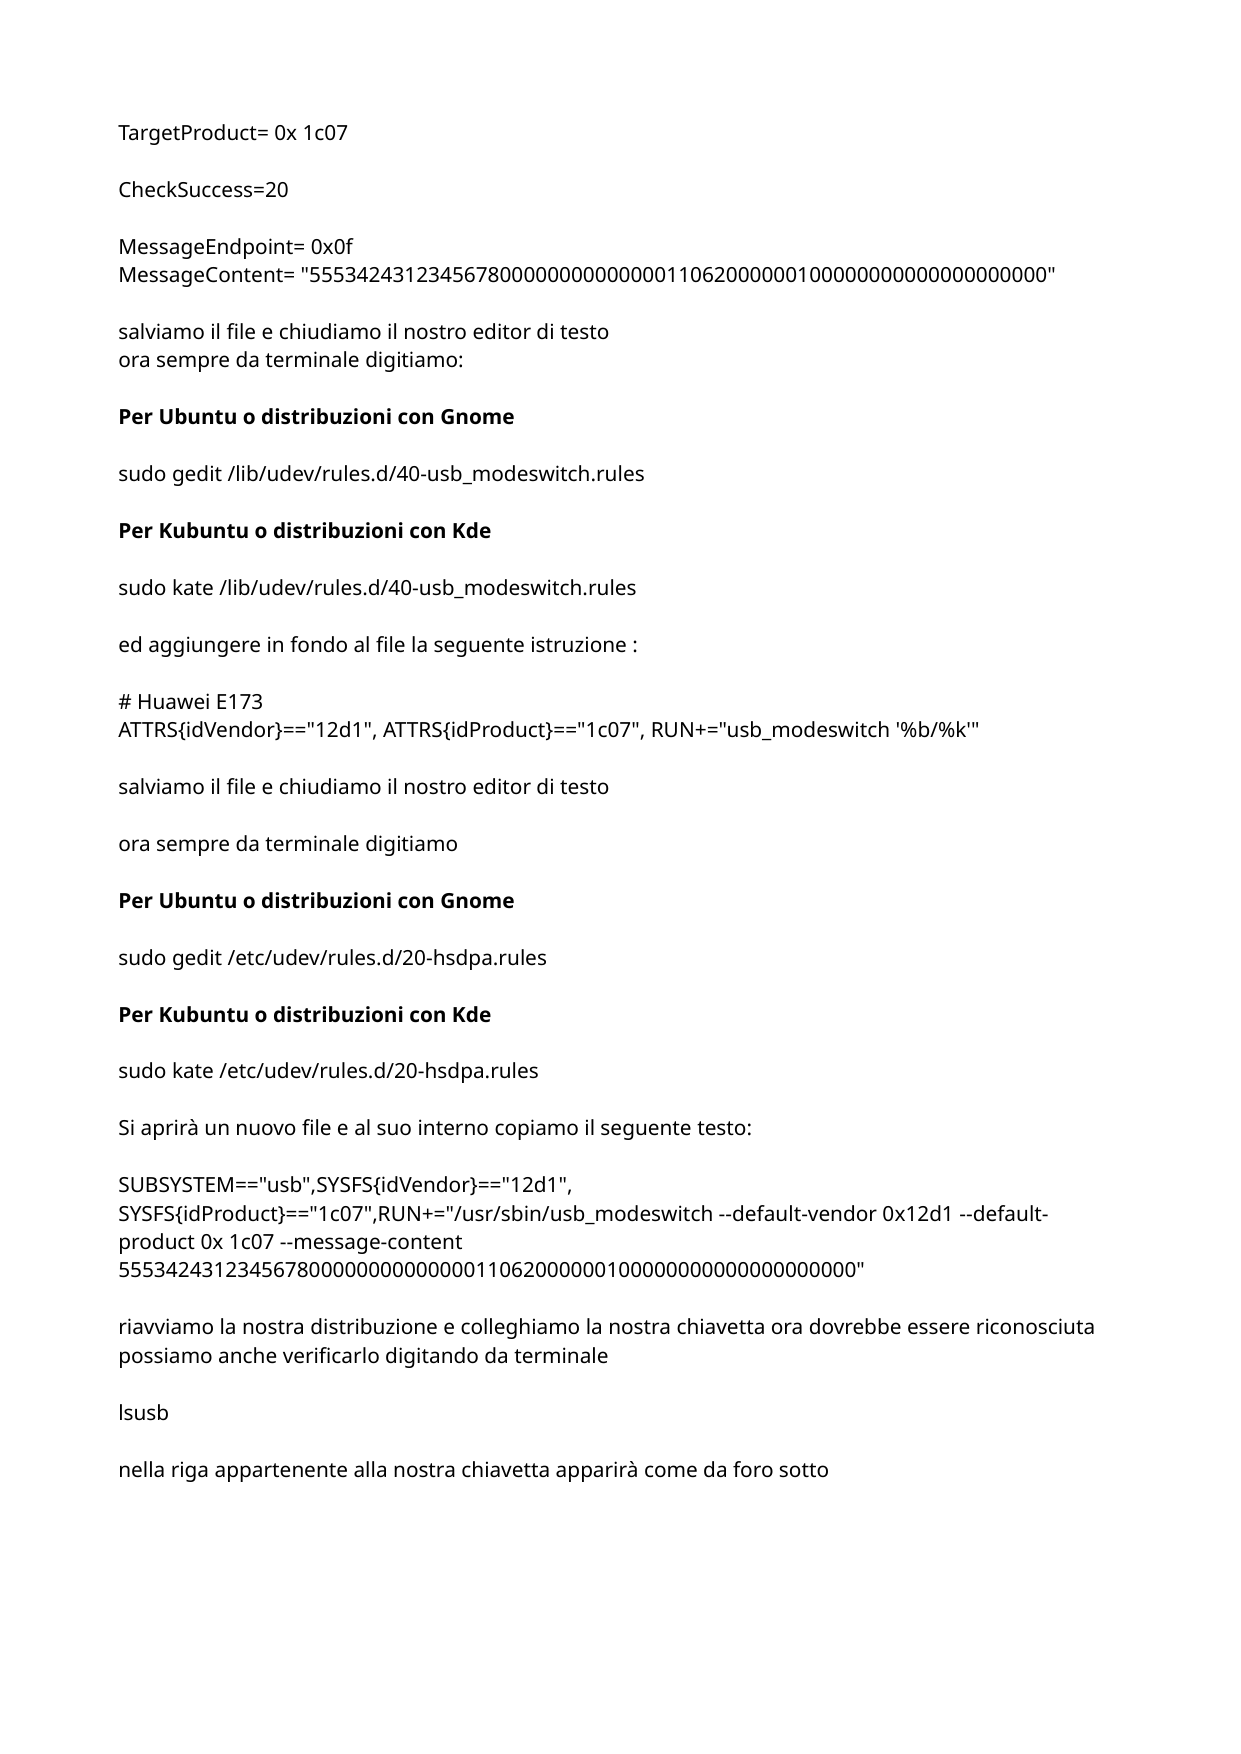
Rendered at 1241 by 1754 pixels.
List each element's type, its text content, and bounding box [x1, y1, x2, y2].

text sudo kate /lib/udev/rules.d/40-usb_modeswitch.rules [118, 573, 1122, 602]
text Per Kubuntu o distribuzioni con Kde [118, 516, 1122, 545]
text sudo kate /etc/udev/rules.d/20-hsdpa.rules [118, 1057, 1122, 1085]
text ed aggiungere in fondo al file la seguente istruzione : [118, 630, 1122, 658]
text MessageEndpoint= 0x0f [118, 232, 1122, 260]
text Per Ubuntu o distribuzioni con Gnome [118, 886, 1122, 914]
text ora sempre da terminale digitiamo: [118, 346, 1122, 374]
text sudo gedit /lib/udev/rules.d/40-usb_modeswitch.rules [118, 459, 1122, 488]
text SUBSYSTEM=="usb",SYSFS{idVendor}=="12d1", SYSFS{idProduct}=="1c07",RUN+="/usr/sbin/usb_modeswitch --default-vendor 0x12d1 --default-product 0x 1c07 --message-content 55534243123456780000000000000011062000000100000000000000000000" [118, 1170, 1122, 1284]
text # Huawei E173 [118, 687, 1122, 715]
text sudo gedit /etc/udev/rules.d/20-hsdpa.rules [118, 943, 1122, 971]
text salviamo il file e chiudiamo il nostro editor di testo [118, 772, 1122, 801]
text ATTRS{idVendor}=="12d1", ATTRS{idProduct}=="1c07", RUN+="usb_modeswitch '%b/%k'" [118, 715, 1122, 744]
text salviamo il file e chiudiamo il nostro editor di testo [118, 317, 1122, 346]
text lsusb [118, 1398, 1122, 1426]
text riavviamo la nostra distribuzione e colleghiamo la nostra chiavetta ora dovrebbe essere riconosciuta possiamo anche verificarlo digitando da terminale [118, 1312, 1122, 1369]
text nella riga appartenente alla nostra chiavetta apparirà come da foro sotto [118, 1455, 1122, 1483]
text Per Kubuntu o distribuzioni con Kde [118, 1000, 1122, 1028]
text MessageContent= "55534243123456780000000000000011062000000100000000000000000000" [118, 260, 1122, 289]
text Si aprirà un nuovo file e al suo interno copiamo il seguente testo: [118, 1113, 1122, 1142]
text Per Ubuntu o distribuzioni con Gnome [118, 402, 1122, 431]
text ora sempre da terminale digitiamo [118, 829, 1122, 857]
text TargetProduct= 0x 1c07 [118, 118, 1122, 147]
text CheckSuccess=20 [118, 175, 1122, 203]
